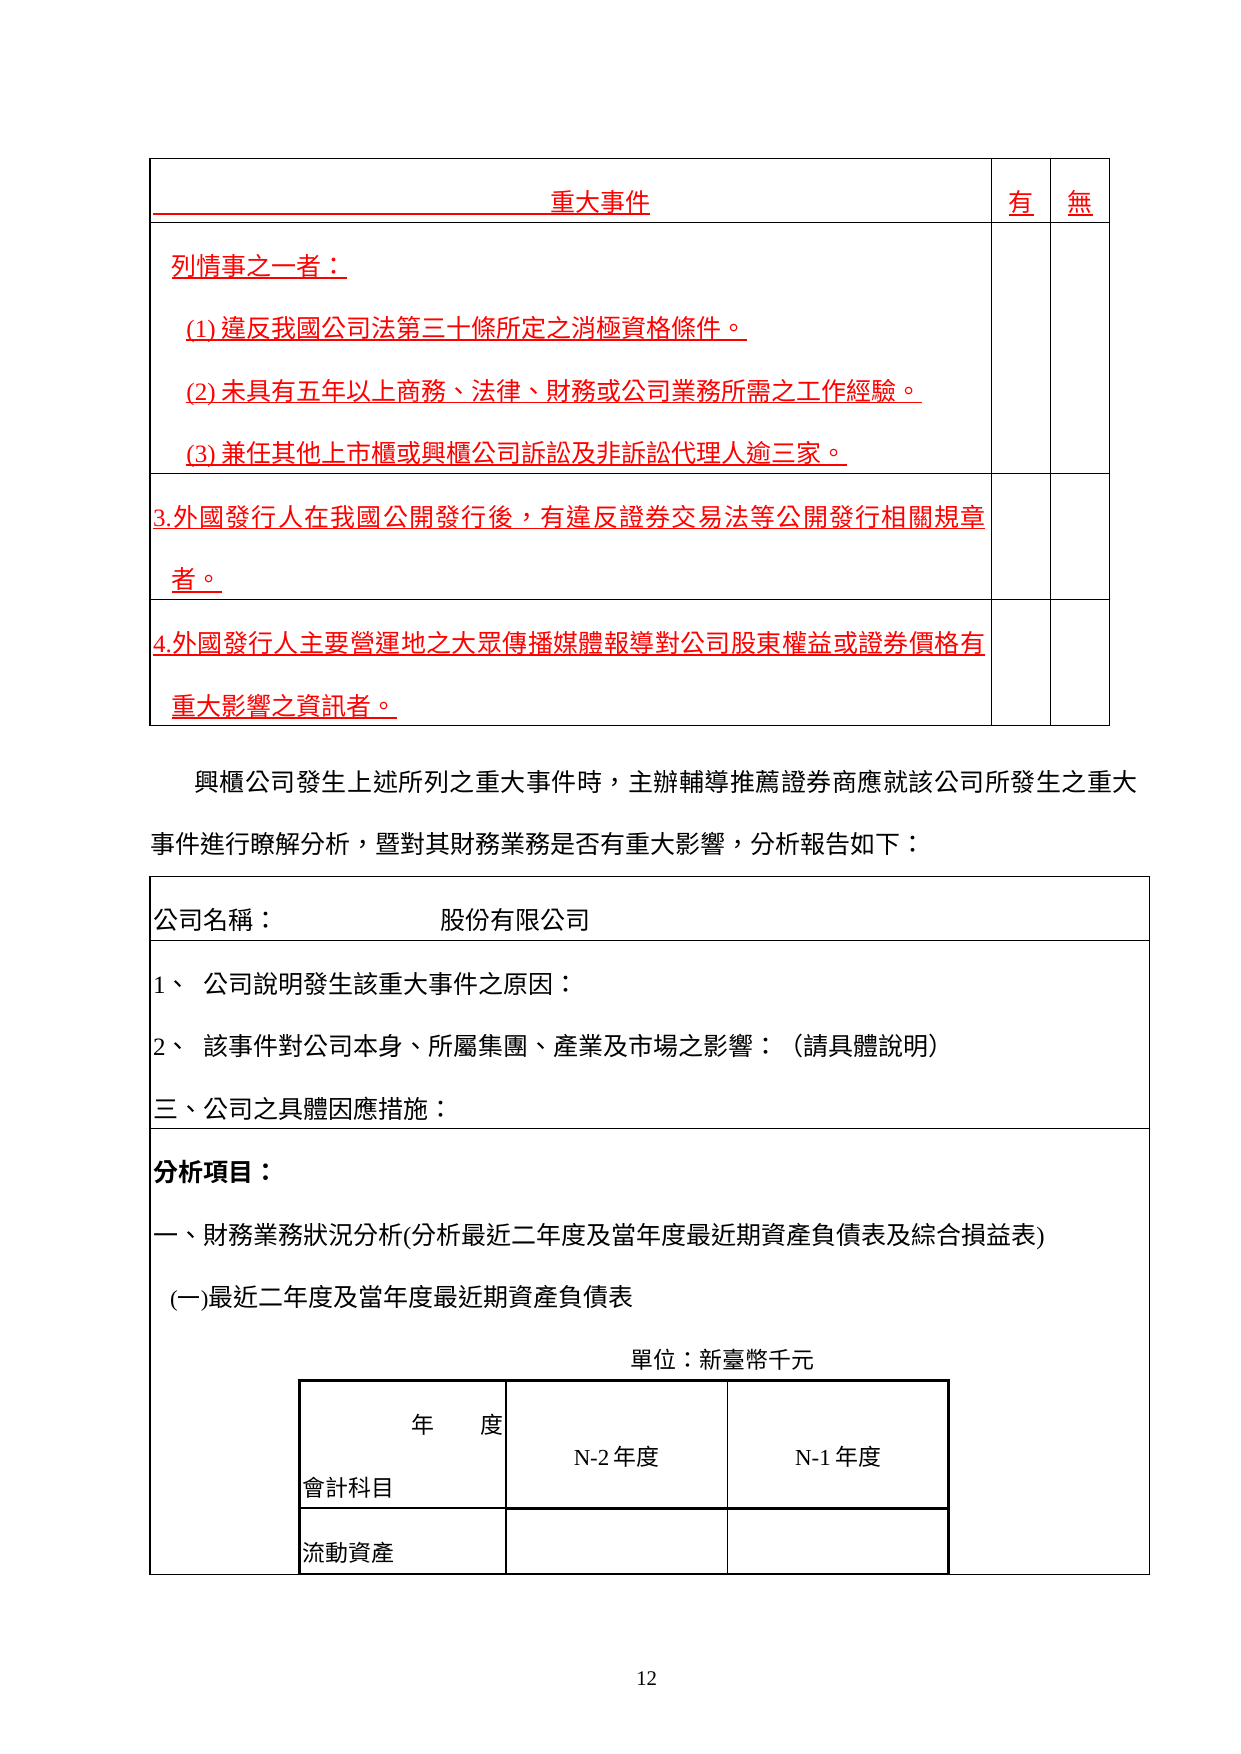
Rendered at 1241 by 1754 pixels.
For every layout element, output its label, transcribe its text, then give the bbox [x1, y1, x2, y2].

table_header 無 [1051, 159, 1109, 222]
table_cell 4.外國發行人主要營運地之大眾傳播媒體報導對公司股東權益或證券價格有重大影響之資訊者。 [151, 600, 991, 725]
table_cell [992, 474, 1050, 599]
table_cell 流動資產 [301, 1509, 505, 1573]
table_cell 列情事之一者： (1) 違反我國公司法第三十條所定之消極資格條件。 (2) 未具有五年以上商務、法律、財務或公司業務所需之工作經驗。 (3) 兼任其他上市櫃或興櫃公司訴訟及非訴訟代理人逾三家。 [151, 223, 991, 473]
table_header 年 度 會計科目 [301, 1382, 505, 1507]
table_cell 3.外國發行人在我國公開發行後，有違反證券交易法等公開發行相關規章者。 [151, 474, 991, 599]
text 興櫃公司發生上述所列之重大事件時，主辦輔導推薦證券商應就該公司所發生之重大事件進行瞭解分析，暨對其財務業務是否有重大影響，分析報告如下： [150, 738, 1139, 863]
table_cell [728, 1510, 947, 1573]
table_header 有 [992, 159, 1050, 222]
table_header 公司名稱： 股份有限公司 [151, 877, 1149, 939]
table_cell [992, 600, 1050, 725]
table_cell [1051, 223, 1109, 473]
table_cell 公司說明發生該重大事件之原因： 該事件對公司本身、所屬集團、產業及市場之影響：（請具體說明） 三、公司之具體因應措施： [151, 941, 1149, 1128]
table_cell [992, 223, 1050, 473]
table_cell [1051, 474, 1109, 599]
table_cell [507, 1510, 727, 1573]
table_header N-2年度 [507, 1382, 727, 1507]
table_header 重大事件 [151, 159, 991, 222]
table_cell [1051, 600, 1109, 725]
table_cell 分析項目： 一、財務業務狀況分析(分析最近二年度及當年度最近期資產負債表及綜合損益表) (一)最近二年度及當年度最近期資產負債表 單位：新臺幣千元 [151, 1129, 1149, 1574]
table_header N-1年度 [728, 1382, 947, 1507]
